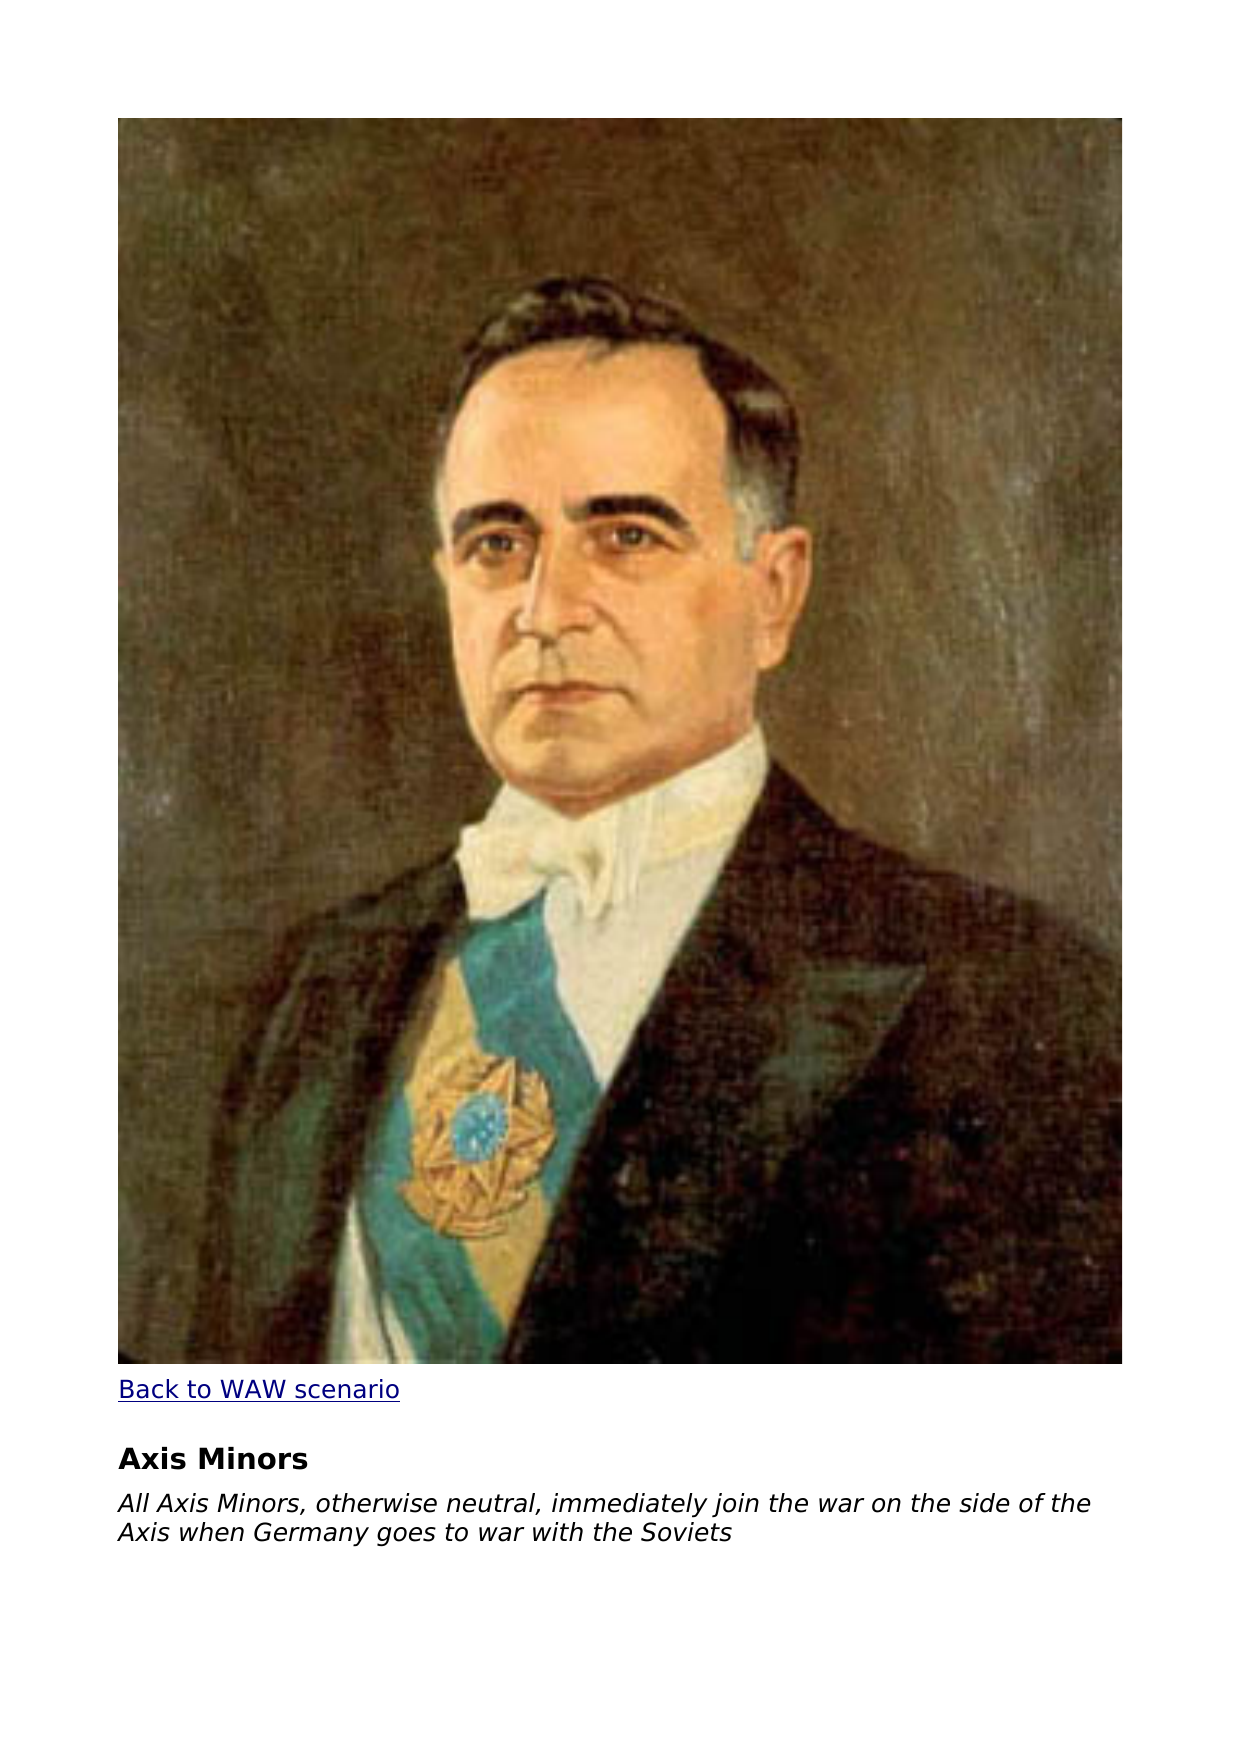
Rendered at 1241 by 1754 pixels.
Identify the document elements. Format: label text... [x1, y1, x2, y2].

text Back to WAW scenario [118, 1376, 1122, 1405]
subtitle Axis Minors [118, 1442, 1122, 1476]
picture [118, 118, 1123, 1364]
text All Axis Minors, otherwise neutral, immediately join the war on the side of the Axis when Germany goes to war with the Soviets [118, 1489, 1122, 1547]
